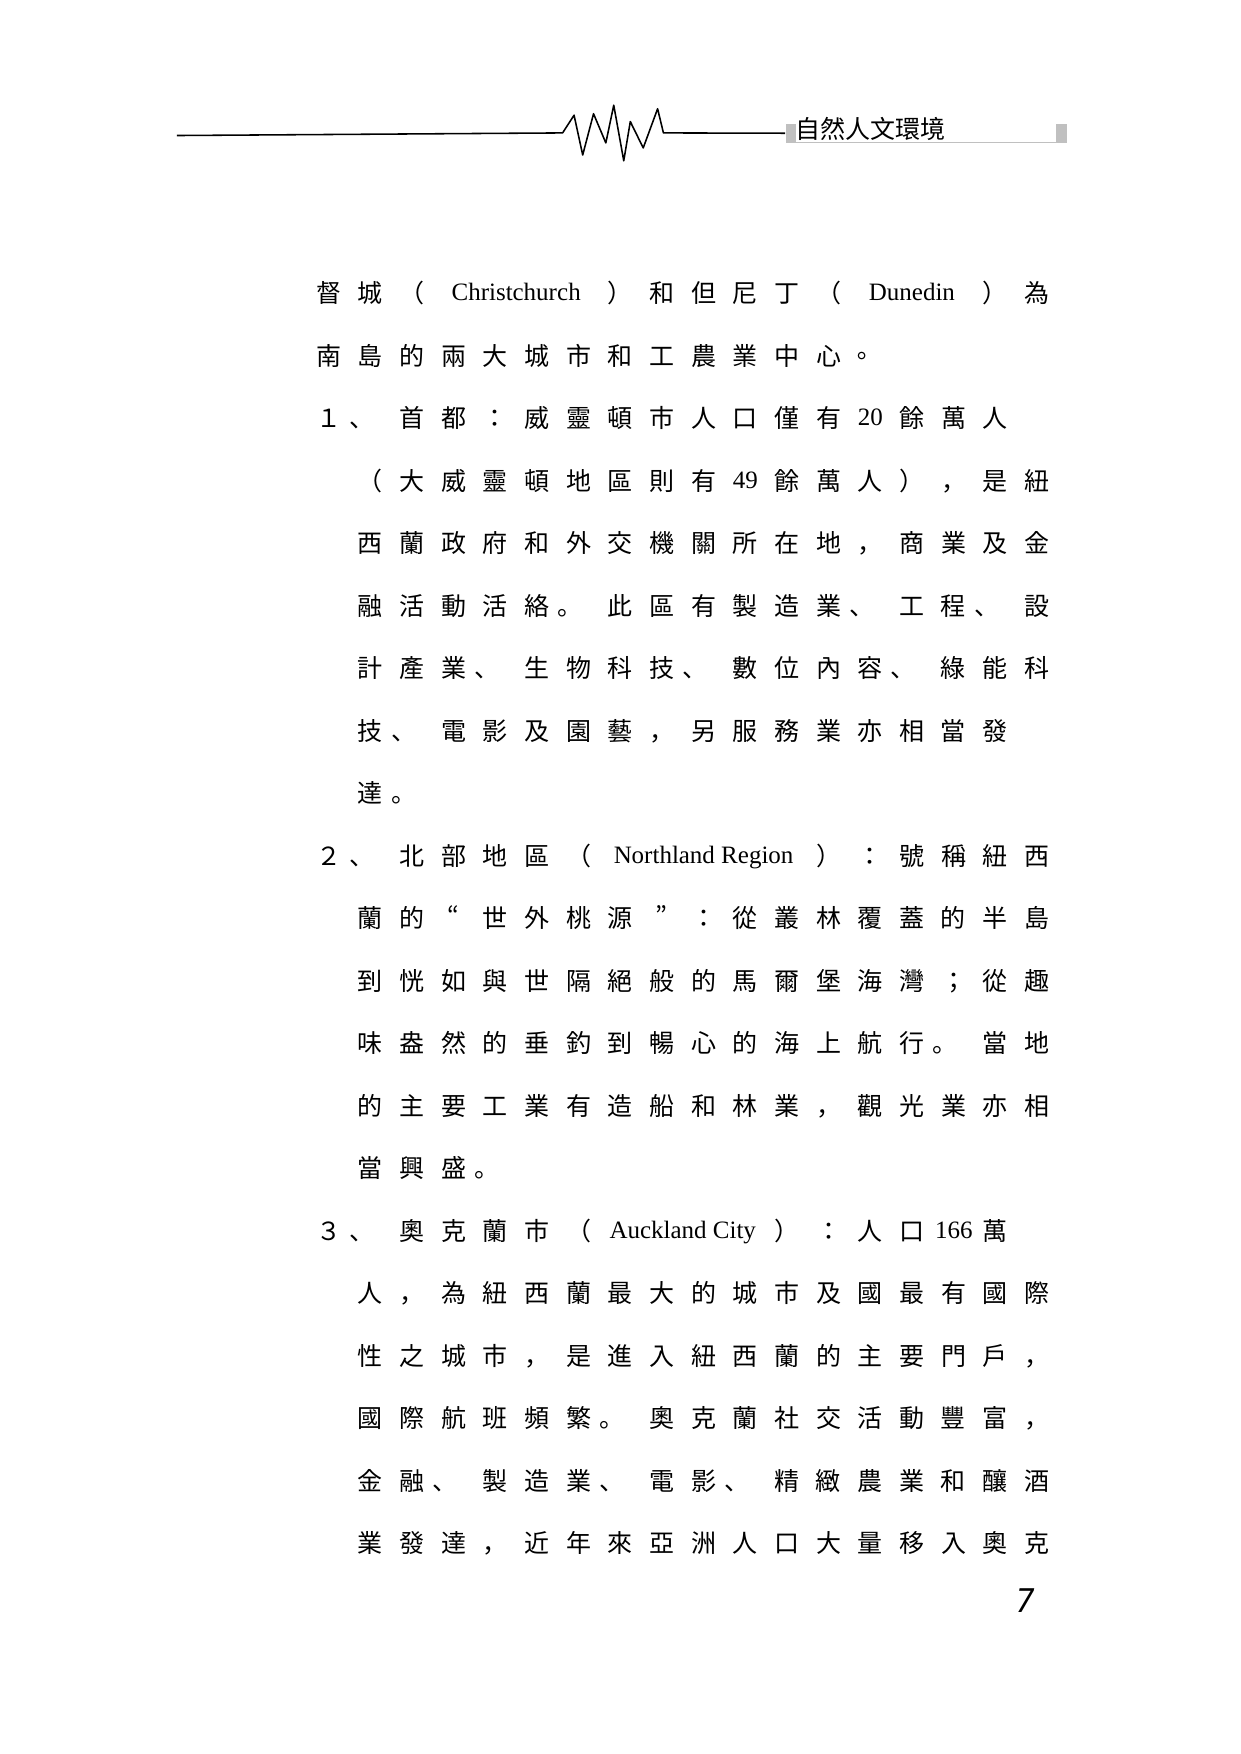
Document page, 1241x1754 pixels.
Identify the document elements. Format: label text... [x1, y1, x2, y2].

text １、首都：威靈頓市人口僅有20餘萬人（大威靈頓地區則有49餘萬人），是紐西蘭政府和外交機關所在地，商業及金融活動活絡。此區有製造業、工程、設計產業、生物科技、數位內容、綠能科技、電影及園藝，另服務業亦相當發達。 [281, 375, 1058, 813]
text ２、北部地區（Northland Region）：號稱紐西蘭的“世外桃源”：從叢林覆蓋的半島到恍如與世隔絕般的馬爾堡海灣；從趣味盎然的垂釣到暢心的海上航行。當地的主要工業有造船和林業，觀光業亦相當興盛。 [281, 813, 1058, 1188]
text ３、奧克蘭市（Auckland City）：人口166萬人，為紐西蘭最大的城市及國最有國際性之城市，是進入紐西蘭的主要門戶，國際航班頻繁。奧克蘭社交活動豐富，金融、製造業、電影、精緻農業和釀酒業發達，近年來亞洲人口大量移入奧克 [281, 1188, 1058, 1563]
text 督城（Christchurch）和但尼丁（Dunedin）為南島的兩大城市和工農業中心。 [281, 250, 1058, 375]
